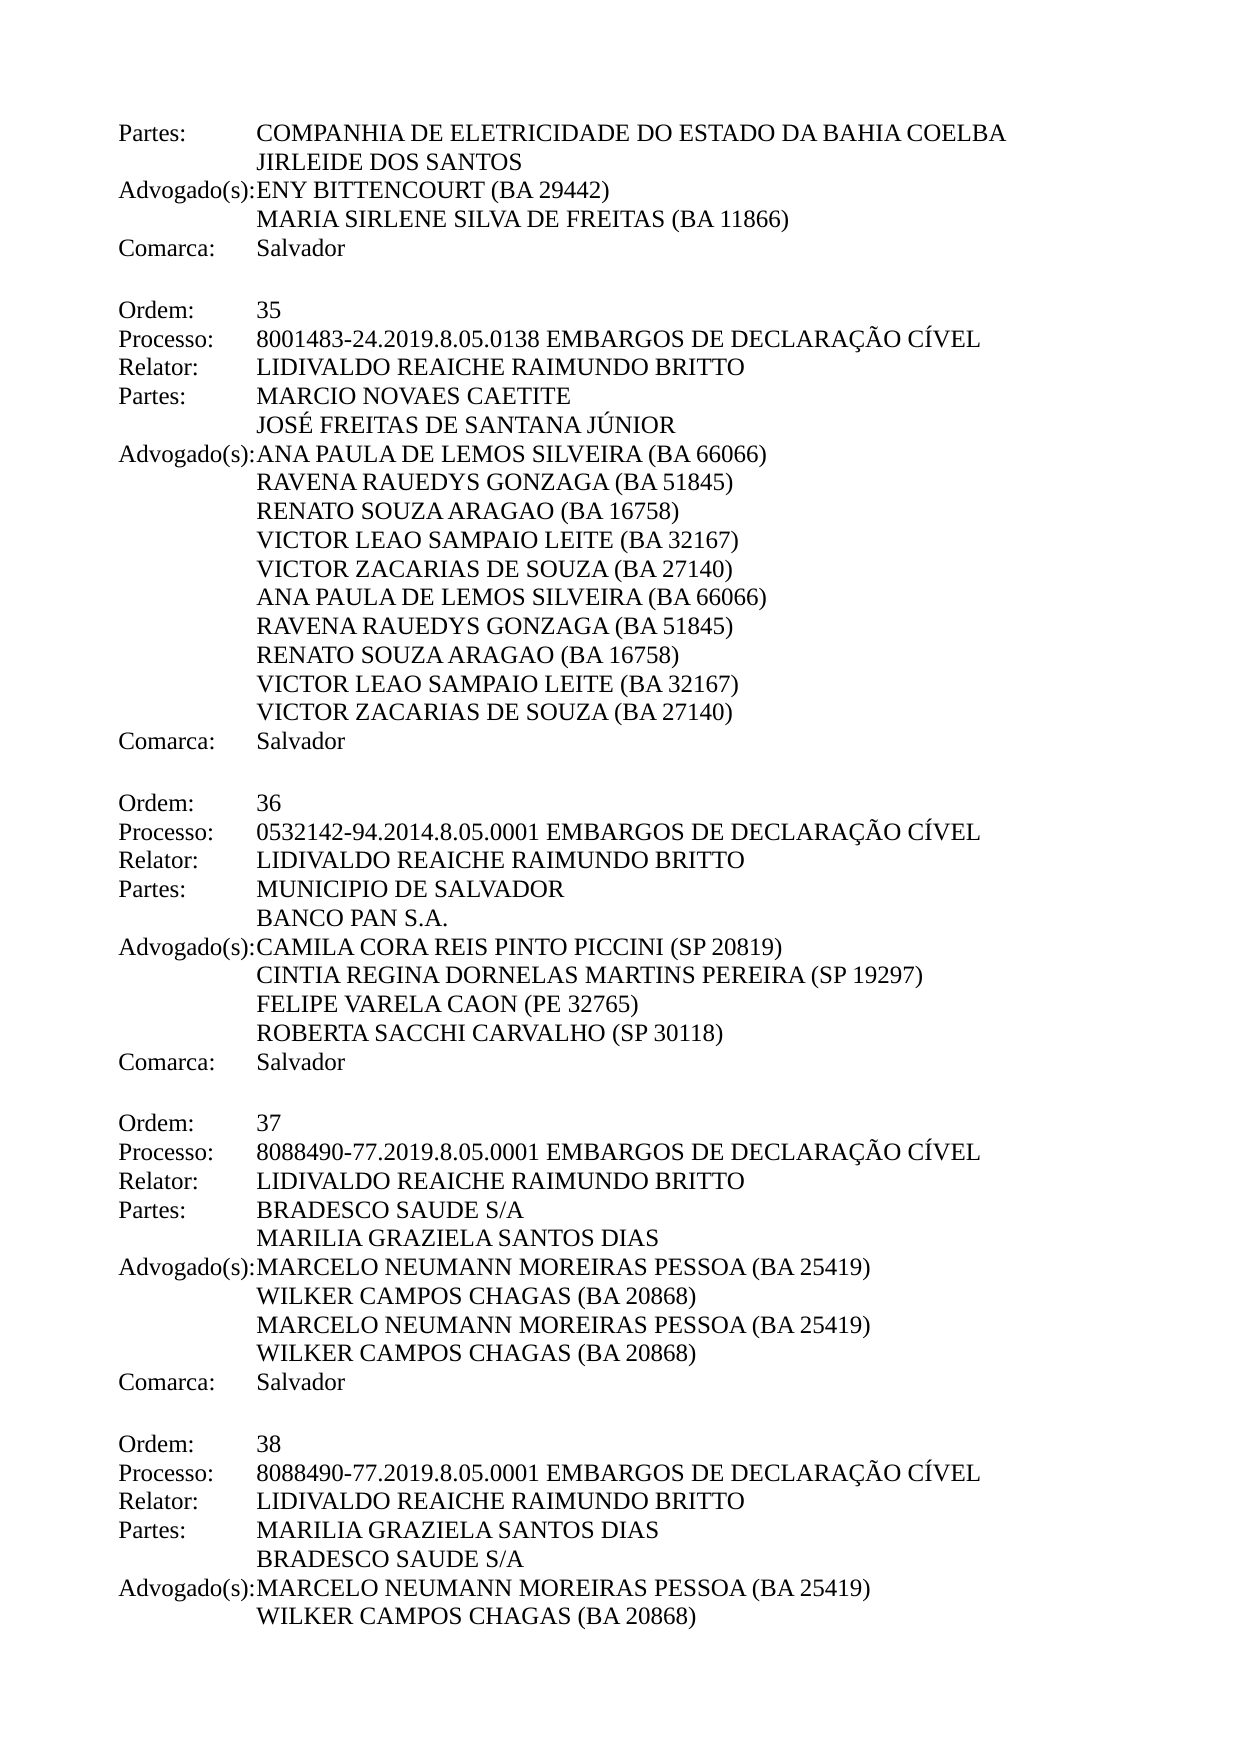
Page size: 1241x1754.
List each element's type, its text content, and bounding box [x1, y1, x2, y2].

table_cell [118, 583, 256, 611]
table_cell 0532142-94.2014.8.05.0001 EMBARGOS DE DECLARAÇÃO CÍVEL [256, 817, 984, 845]
table_cell MARCIO NOVAES CAETITE [256, 381, 984, 410]
table_cell [118, 468, 256, 496]
table_cell Comarca: [118, 233, 256, 262]
table_cell Comarca: [118, 1047, 256, 1075]
table_cell Advogado(s): [118, 176, 256, 204]
table_cell MARCELO NEUMANN MOREIRAS PESSOA (BA 25419) [256, 1310, 984, 1338]
table_cell Partes: [118, 1195, 256, 1223]
table_cell Processo: [118, 1137, 256, 1166]
table_cell Partes: [118, 381, 256, 410]
table_cell CINTIA REGINA DORNELAS MARTINS PEREIRA (SP 19297) [256, 960, 984, 989]
table_cell MARCELO NEUMANN MOREIRAS PESSOA (BA 25419) [256, 1252, 984, 1281]
table_cell [118, 611, 256, 640]
table_cell MUNICIPIO DE SALVADOR [256, 874, 984, 903]
table_cell ENY BITTENCOURT (BA 29442) [256, 176, 1017, 204]
table_cell JIRLEIDE DOS SANTOS [256, 147, 1017, 176]
table_cell [118, 1018, 256, 1047]
table_cell Salvador [256, 1047, 984, 1075]
table_cell MARCELO NEUMANN MOREIRAS PESSOA (BA 25419) [256, 1573, 984, 1601]
table_cell [118, 410, 256, 439]
table_cell Salvador [256, 1367, 984, 1396]
table_cell VICTOR LEAO SAMPAIO LEITE (BA 32167) [256, 669, 984, 697]
table_cell Relator: [118, 1486, 256, 1515]
table_cell VICTOR ZACARIAS DE SOUZA (BA 27140) [256, 554, 984, 582]
table_cell [118, 1339, 256, 1367]
table_cell MARILIA GRAZIELA SANTOS DIAS [256, 1224, 984, 1252]
table_cell LIDIVALDO REAICHE RAIMUNDO BRITTO [256, 845, 984, 874]
table_cell VICTOR ZACARIAS DE SOUZA (BA 27140) [256, 698, 984, 726]
table_cell COMPANHIA DE ELETRICIDADE DO ESTADO DA BAHIA COELBA [256, 118, 1017, 147]
table_cell VICTOR LEAO SAMPAIO LEITE (BA 32167) [256, 525, 984, 554]
table_cell 8088490-77.2019.8.05.0001 EMBARGOS DE DECLARAÇÃO CÍVEL [256, 1458, 984, 1486]
table_cell Partes: [118, 1515, 256, 1544]
table_cell [118, 1281, 256, 1310]
table_header Ordem: [118, 1429, 256, 1458]
table_cell Processo: [118, 817, 256, 845]
table_cell [118, 496, 256, 525]
table_cell WILKER CAMPOS CHAGAS (BA 20868) [256, 1601, 984, 1630]
table_cell Processo: [118, 324, 256, 352]
table_cell Partes: [118, 118, 256, 147]
table_cell LIDIVALDO REAICHE RAIMUNDO BRITTO [256, 1166, 984, 1195]
table_cell BRADESCO SAUDE S/A [256, 1195, 984, 1223]
table_cell RAVENA RAUEDYS GONZAGA (BA 51845) [256, 611, 984, 640]
table_header Ordem: [118, 1109, 256, 1137]
table_cell ANA PAULA DE LEMOS SILVEIRA (BA 66066) [256, 583, 984, 611]
table_cell [118, 669, 256, 697]
table_header Ordem: [118, 788, 256, 817]
table_cell Salvador [256, 233, 1017, 262]
table_cell [118, 1544, 256, 1573]
table_header Ordem: [118, 295, 256, 324]
table_cell [118, 698, 256, 726]
table_cell [118, 640, 256, 669]
table_cell Advogado(s): [118, 1573, 256, 1601]
table_cell BRADESCO SAUDE S/A [256, 1544, 984, 1573]
table_cell BANCO PAN S.A. [256, 903, 984, 932]
table_cell Comarca: [118, 1367, 256, 1396]
table_cell ROBERTA SACCHI CARVALHO (SP 30118) [256, 1018, 984, 1047]
table_cell RAVENA RAUEDYS GONZAGA (BA 51845) [256, 468, 984, 496]
table_cell [118, 525, 256, 554]
table_cell [118, 1310, 256, 1338]
table_cell [118, 989, 256, 1018]
table_cell Advogado(s): [118, 439, 256, 467]
table_header 38 [256, 1429, 984, 1458]
table_cell RENATO SOUZA ARAGAO (BA 16758) [256, 640, 984, 669]
table_cell JOSÉ FREITAS DE SANTANA JÚNIOR [256, 410, 984, 439]
table_cell MARILIA GRAZIELA SANTOS DIAS [256, 1515, 984, 1544]
table_cell 8088490-77.2019.8.05.0001 EMBARGOS DE DECLARAÇÃO CÍVEL [256, 1137, 984, 1166]
table_cell [118, 554, 256, 582]
table_cell WILKER CAMPOS CHAGAS (BA 20868) [256, 1281, 984, 1310]
table_header 36 [256, 788, 984, 817]
table_cell Relator: [118, 353, 256, 381]
table_cell Advogado(s): [118, 1252, 256, 1281]
table_cell Comarca: [118, 726, 256, 755]
table_cell Partes: [118, 874, 256, 903]
table_cell Salvador [256, 726, 984, 755]
table_header 35 [256, 295, 984, 324]
table_cell LIDIVALDO REAICHE RAIMUNDO BRITTO [256, 1486, 984, 1515]
table_cell MARIA SIRLENE SILVA DE FREITAS (BA 11866) [256, 204, 1017, 233]
table_cell [118, 204, 256, 233]
table_cell [118, 147, 256, 176]
table_header 37 [256, 1109, 984, 1137]
table_cell Processo: [118, 1458, 256, 1486]
table_cell FELIPE VARELA CAON (PE 32765) [256, 989, 984, 1018]
table_cell RENATO SOUZA ARAGAO (BA 16758) [256, 496, 984, 525]
table_cell [118, 1601, 256, 1630]
table_cell [118, 1224, 256, 1252]
table_cell CAMILA CORA REIS PINTO PICCINI (SP 20819) [256, 932, 984, 960]
table_cell Relator: [118, 1166, 256, 1195]
table_cell [118, 960, 256, 989]
table_cell 8001483-24.2019.8.05.0138 EMBARGOS DE DECLARAÇÃO CÍVEL [256, 324, 984, 352]
table_cell ANA PAULA DE LEMOS SILVEIRA (BA 66066) [256, 439, 984, 467]
table_cell WILKER CAMPOS CHAGAS (BA 20868) [256, 1339, 984, 1367]
table_cell [118, 903, 256, 932]
table_cell LIDIVALDO REAICHE RAIMUNDO BRITTO [256, 353, 984, 381]
table_cell Advogado(s): [118, 932, 256, 960]
table_cell Relator: [118, 845, 256, 874]
